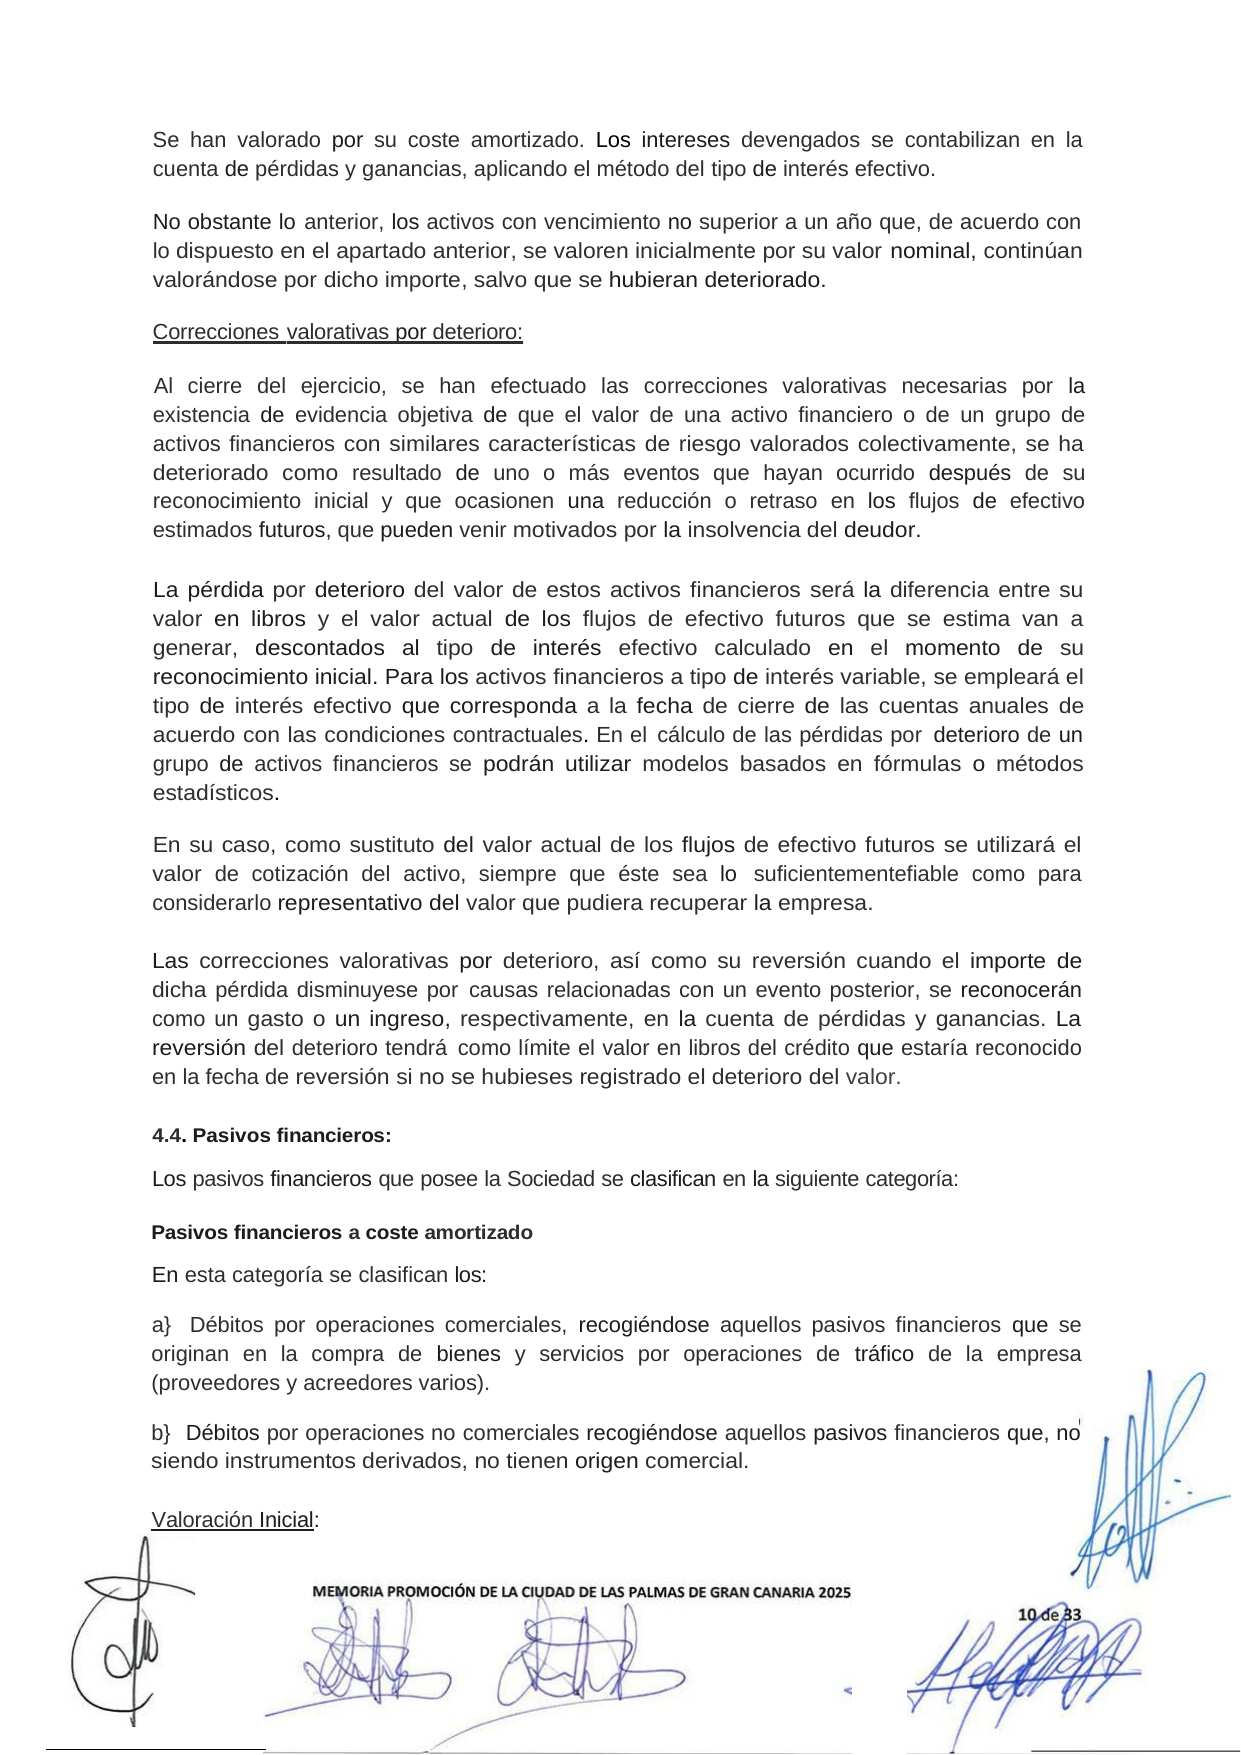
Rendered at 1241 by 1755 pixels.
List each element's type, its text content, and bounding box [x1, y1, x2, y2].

text En su caso, como sustituto del valor actual de los flujos de efectivo futuros se utilizará el valor de cotización del activo, siempre que éste sea lo suficientementefiable como para considerarlo representativo del valor que pudiera recuperar la empresa. [152, 832, 1082, 915]
text 4.4. Pasivos financieros: [152, 1123, 1241, 1146]
text Las correcciones valorativas por deterioro, así como su reversión cuando el importe de dicha pérdida disminuyese por causas relacionadas con un evento posterior, se reconocerán como un gasto o un ingreso, respectivamente, en la cuenta de pérdidas y ganancias. La reversión del deterioro tendrá como límite el valor en libros del crédito que estaría reconocido en la fecha de reversión si no se hubieses registrado el deterioro del valor. [152, 948, 1082, 1089]
text Valoración Inicial: [151, 1506, 907, 1532]
text En esta categoría se clasifican los: [152, 1262, 1241, 1287]
text Se han valorado por su coste amortizado. Los intereses devengados se contabilizan en la cuenta de pérdidas y ganancias, aplicando el método del tipo de interés efectivo. [152, 127, 1083, 181]
text Los pasivos financieros que posee la Sociedad se clasifican en la siguiente categoría: [152, 1166, 1241, 1191]
text Pasivos financieros a coste amortizado [151, 1221, 1241, 1243]
text a} Débitos por operaciones comerciales, recogiéndose aquellos pasivos financieros que se originan en la compra de bienes y servicios por operaciones de tráfico de la empresa (proveedores y acreedores varios). [151, 1312, 1082, 1395]
text b} Débitos por operaciones no comerciales recogiéndose aquellos pasivos financieros que, no siendo instrumentos derivados, no tienen origen comercial. [151, 1420, 907, 1473]
text No obstante lo anterior, los activos con vencimiento no superior a un año que, de acuerdo con lo dispuesto en el apartado anterior, se valoren inicialmente por su valor nominal, continúan valorándose por dicho importe, salvo que se hubieran deteriorado. [153, 209, 1083, 292]
text Correcciones valorativas por deterioro: [152, 319, 1241, 344]
text Al cierre del ejercicio, se han efectuado las correcciones valorativas necesarias por la existencia de evidencia objetiva de que el valor de una activo financiero o de un grupo de activos financieros con similares características de riesgo valorados colectivamente, se ha deteriorado como resultado de uno o más eventos que hayan ocurrido después de su reconocimiento inicial y que ocasionen una reducción o retraso en los flujos de efectivo estimados futuros, que pueden venir motivados por la insolvencia del deudor. [153, 372, 1086, 542]
text La pérdida por deterioro del valor de estos activos financieros será la diferencia entre su valor en libros y el valor actual de los flujos de efectivo futuros que se estima van a generar, descontados al tipo de interés efectivo calculado en el momento de su reconocimiento inicial. Para los activos financieros a tipo de interés variable, se empleará el tipo de interés efectivo que corresponda a la fecha de cierre de las cuentas anuales de acuerdo con las condiciones contractuales. En el cálculo de las pérdidas por deterioro de un grupo de activos financieros se podrán utilizar modelos basados en fórmulas o métodos estadísticos. [153, 577, 1084, 804]
